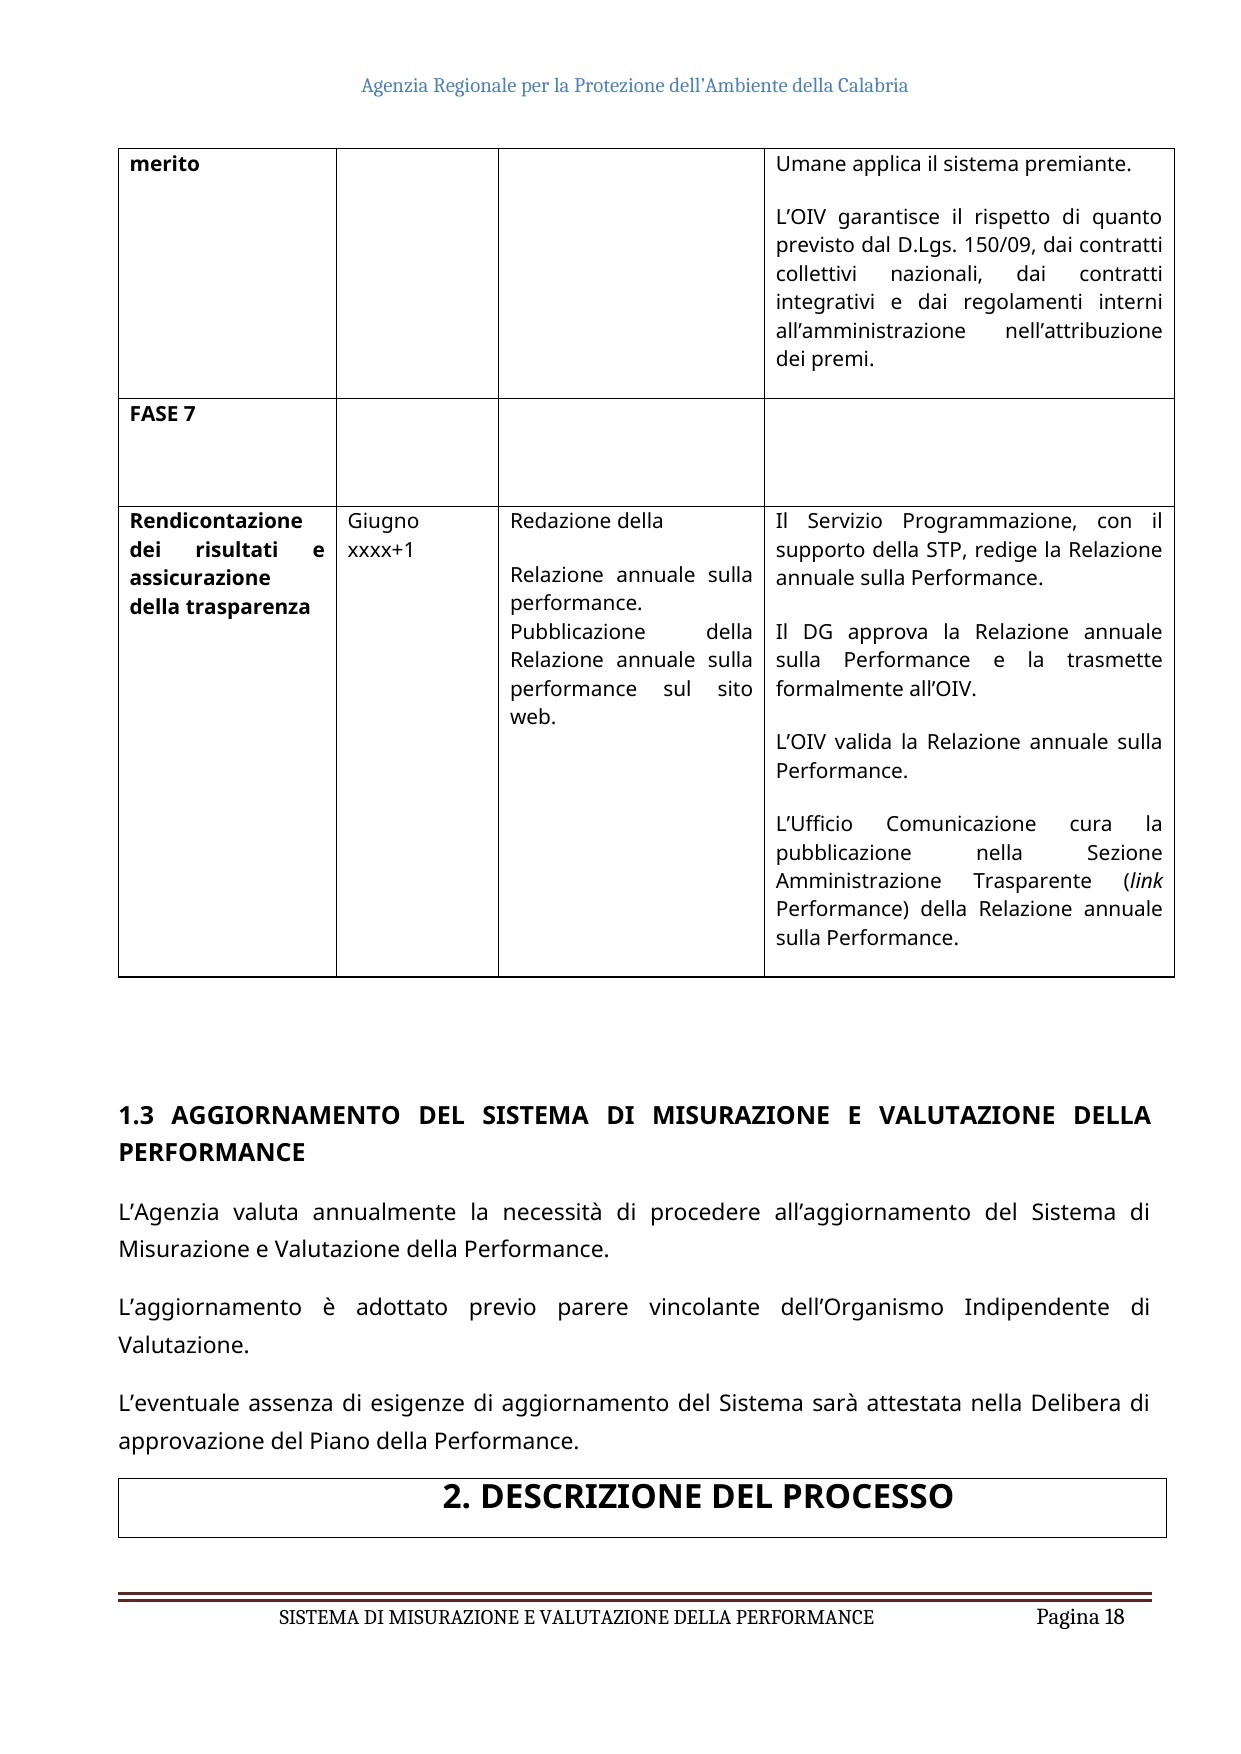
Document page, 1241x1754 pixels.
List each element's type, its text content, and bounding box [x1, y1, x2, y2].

text 1.3 AGGIORNAMENTO DEL SISTEMA DI MISURAZIONE E VALUTAZIONE DELLA PERFORMANCE [118, 1094, 1152, 1169]
table_cell Umane applica il sistema premiante. L’OIV garantisce il rispetto di quanto previsto dal D.Lgs. 150/09, dai contratti collettivi nazionali, dai contratti integrativi e dai regolamenti interni all’amministrazione nell’attribuzione dei premi. [765, 149, 1174, 398]
table_cell Rendicontazione dei risultati e assicurazione della trasparenza [119, 507, 336, 976]
text L’Agenzia valuta annualmente la necessità di procedere all’aggiornamento del Sistema di Misurazione e Valutazione della Performance. [118, 1190, 1152, 1265]
text L’aggiornamento è adottato previo parere vincolante dell’Organismo Indipendente di Valutazione. [118, 1286, 1152, 1361]
table_cell FASE 7 [119, 399, 336, 506]
table_cell Giugno xxxx+1 [337, 507, 498, 976]
table_cell Il Servizio Programmazione, con il supporto della STP, redige la Relazione annuale sulla Performance. Il DG approva la Relazione annuale sulla Performance e la trasmette formalmente all’OIV. L’OIV valida la Relazione annuale sulla Performance. L’Ufficio Comunicazione cura la pubblicazione nella Sezione Amministrazione Trasparente (link Performance) della Relazione annuale sulla Performance. [765, 507, 1174, 976]
table_cell [337, 399, 498, 506]
table_cell [499, 399, 764, 506]
table_cell Redazione della Relazione annuale sulla performance. Pubblicazione della Relazione annuale sulla performance sul sito web. [499, 507, 764, 976]
table_cell [499, 149, 764, 398]
table_cell [337, 149, 498, 398]
table_cell merito [119, 149, 336, 398]
text L’eventuale assenza di esigenze di aggiornamento del Sistema sarà attestata nella Delibera di approvazione del Piano della Performance. [118, 1382, 1152, 1457]
table_header DESCRIZIONE DEL PROCESSO [119, 1479, 1166, 1537]
table_cell [765, 399, 1174, 506]
